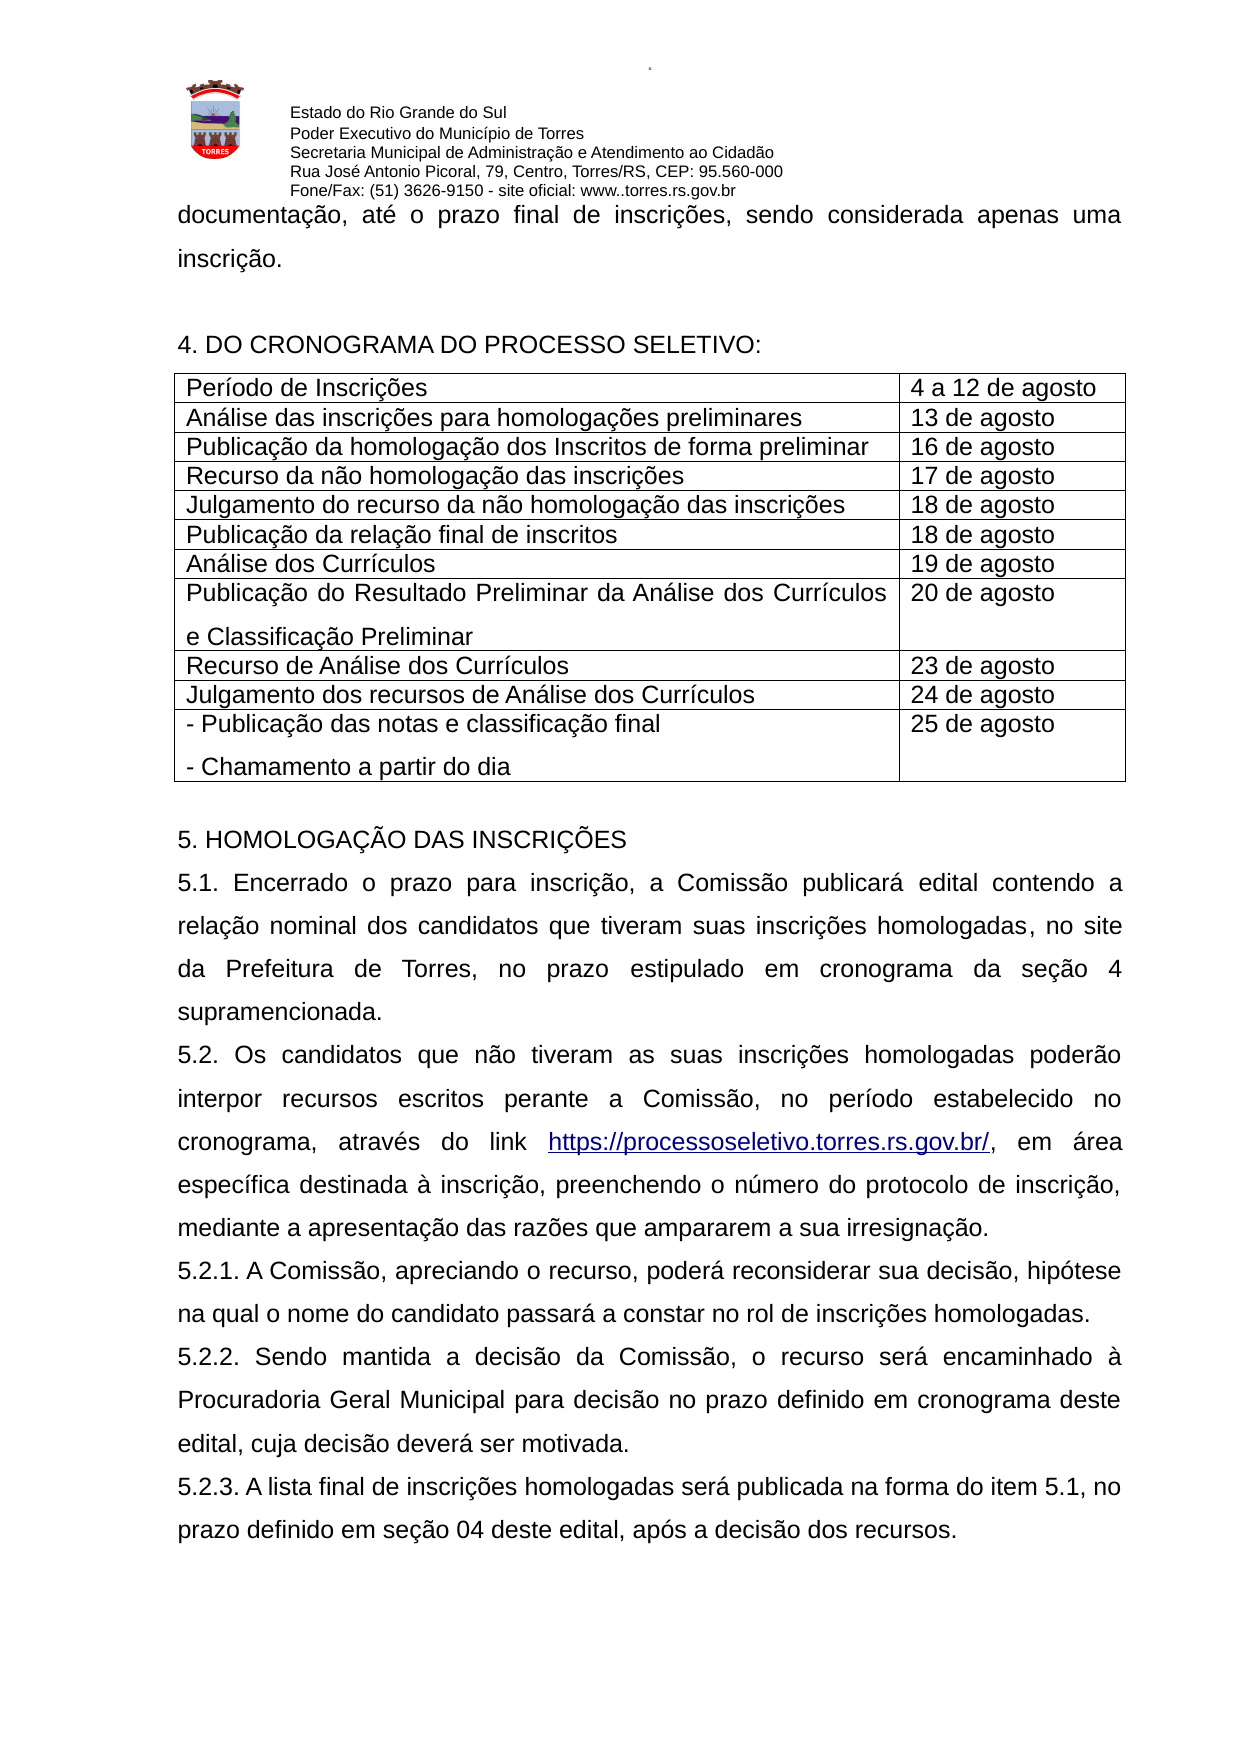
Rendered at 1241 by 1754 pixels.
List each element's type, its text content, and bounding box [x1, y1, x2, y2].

table_cell 18 de agosto [900, 520, 1125, 548]
table_cell Publicação da relação final de inscritos [175, 520, 899, 548]
table_cell 17 de agosto [900, 462, 1125, 490]
table_cell Recurso da não homologação das inscrições [175, 462, 899, 490]
table_cell Publicação do Resultado Preliminar da Análise dos Currículos e Classificação Preliminar [175, 579, 899, 650]
text documentação, até o prazo final de inscrições, sendo considerada apenas uma inscrição. [177, 200, 1123, 272]
table_cell 19 de agosto [900, 550, 1125, 578]
table_cell Publicação da homologação dos Inscritos de forma preliminar [175, 433, 899, 461]
table_cell 23 de agosto [900, 651, 1125, 679]
table_cell 24 de agosto [900, 681, 1125, 709]
table_cell Julgamento do recurso da não homologação das inscrições [175, 491, 899, 519]
table_cell 13 de agosto [900, 403, 1125, 431]
table_cell Recurso de Análise dos Currículos [175, 651, 899, 679]
table_cell Julgamento dos recursos de Análise dos Currículos [175, 681, 899, 709]
table_header 4 a 12 de agosto [900, 374, 1125, 402]
table_cell 25 de agosto [900, 710, 1125, 781]
text 4. DO CRONOGRAMA DO PROCESSO SELETIVO: [177, 330, 1123, 358]
text 5.2.1. A Comissão, apreciando o recurso, poderá reconsiderar sua decisão, hipótese na qual o nome do candidato passará a constar no rol de inscrições homologadas. [177, 1256, 1123, 1328]
table_cell - Publicação das notas e classificação final - Chamamento a partir do dia [175, 710, 899, 781]
table_cell 18 de agosto [900, 491, 1125, 519]
text 5.2. Os candidatos que não tiveram as suas inscrições homologadas poderão interpor recursos escritos perante a Comissão, no período estabelecido no cronograma, através do link https://processoseletivo.torres.rs.gov.br/, em área específica destinada à inscrição, preenchendo o número do protocolo de inscrição, mediante a apresentação das razões que ampararem a sua irresignação. [177, 1040, 1123, 1242]
table_header Período de Inscrições [175, 374, 899, 402]
text 5.1. Encerrado o prazo para inscrição, a Comissão publicará edital contendo a relação nominal dos candidatos que tiveram suas inscrições homologadas, no site da Prefeitura de Torres, no prazo estipulado em cronograma da seção 4 supramencionada. [177, 868, 1123, 1026]
text 5.2.3. A lista final de inscrições homologadas será publicada na forma do item 5.1, no prazo definido em seção 04 deste edital, após a decisão dos recursos. [177, 1472, 1123, 1543]
text 5. HOMOLOGAÇÃO DAS INSCRIÇÕES [177, 825, 1123, 853]
table_cell Análise das inscrições para homologações preliminares [175, 403, 899, 431]
table_cell Análise dos Currículos [175, 550, 899, 578]
table_cell 20 de agosto [900, 579, 1125, 650]
table_cell 16 de agosto [900, 433, 1125, 461]
text 5.2.2. Sendo mantida a decisão da Comissão, o recurso será encaminhado à Procuradoria Geral Municipal para decisão no prazo definido em cronograma deste edital, cuja decisão deverá ser motivada. [177, 1342, 1123, 1457]
picture [186, 80, 244, 159]
